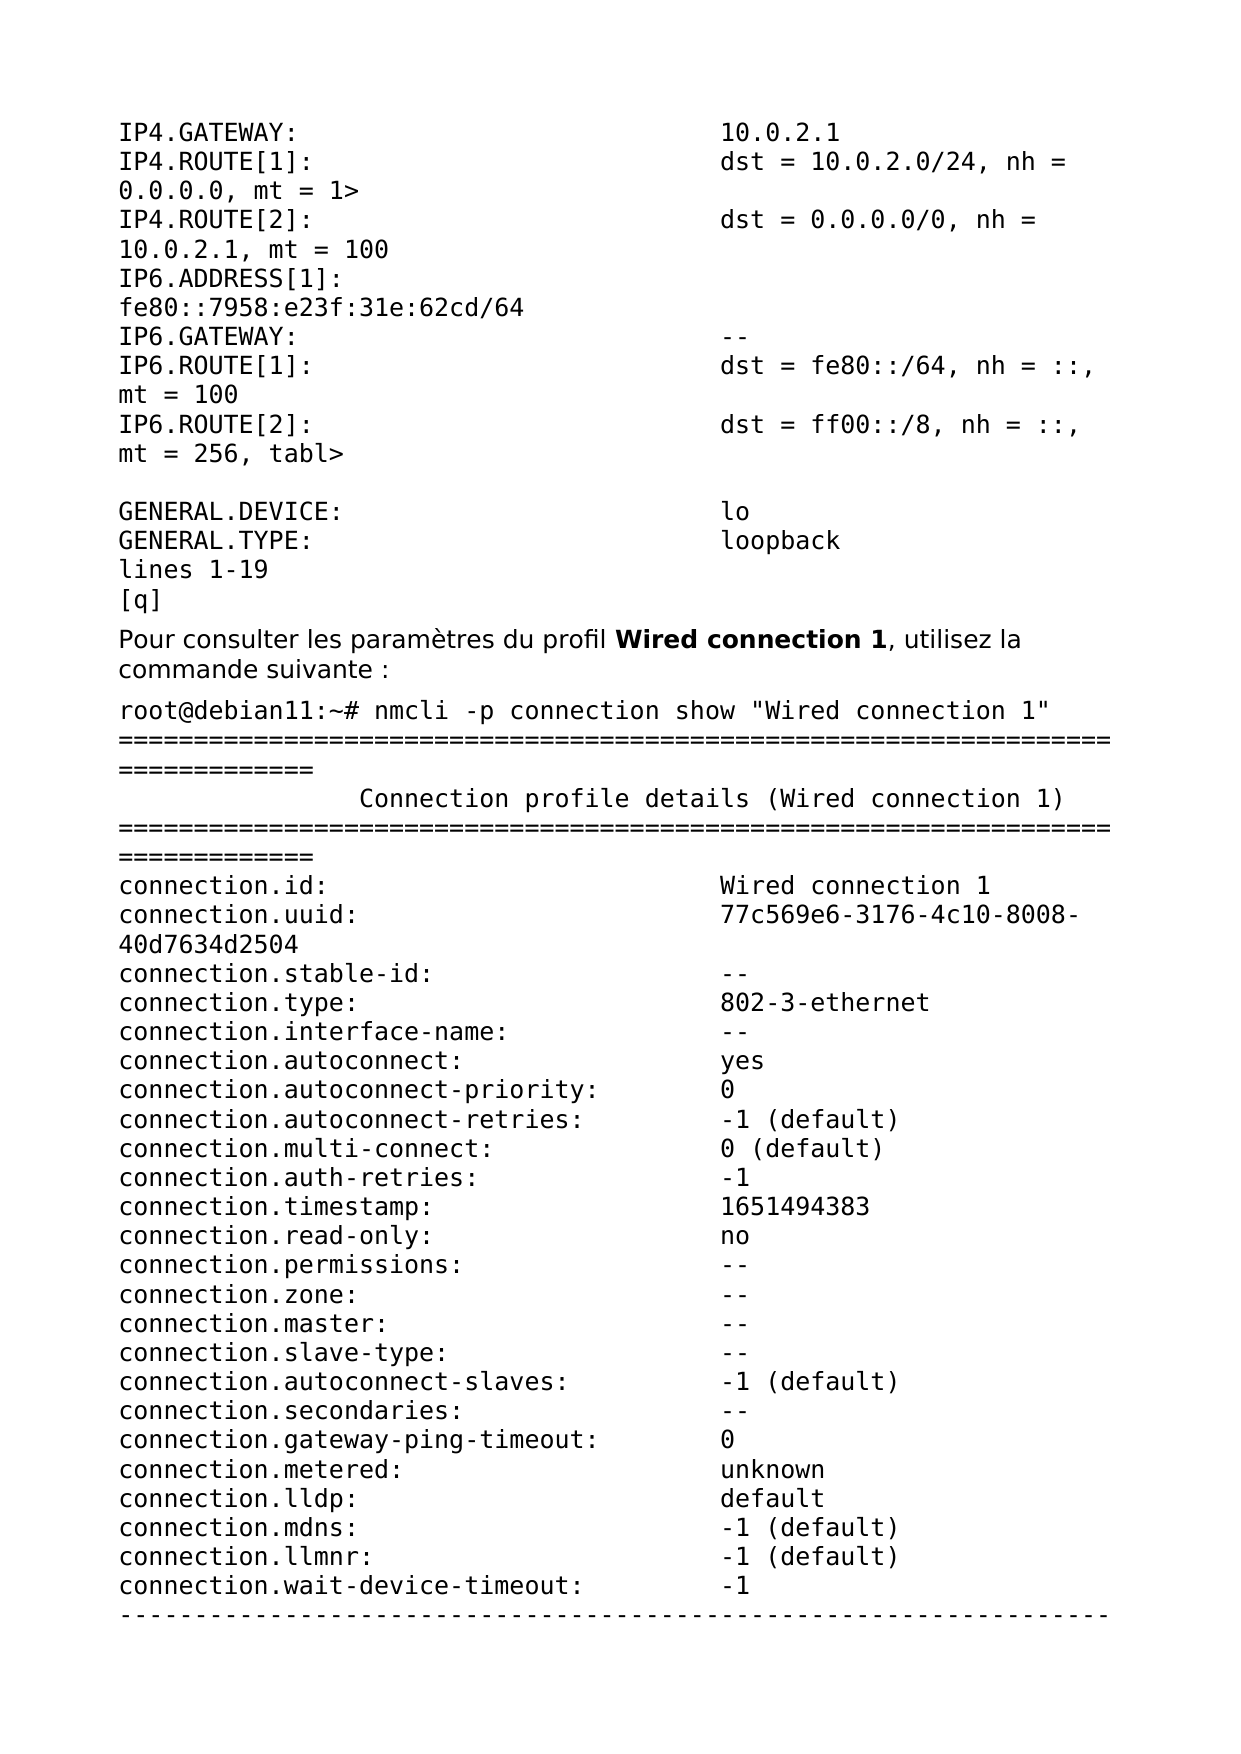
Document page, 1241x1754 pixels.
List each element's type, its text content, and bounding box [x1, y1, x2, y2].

text IP4.GATEWAY: 10.0.2.1 IP4.ROUTE[1]: dst = 10.0.2.0/24, nh = 0.0.0.0, mt = 1> IP4.ROUTE[2]: dst = 0.0.0.0/0, nh = 10.0.2.1, mt = 100 IP6.ADDRESS[1]: fe80::7958:e23f:31e:62cd/64 IP6.GATEWAY: -- IP6.ROUTE[1]: dst = fe80::/64, nh = ::, mt = 100 IP6.ROUTE[2]: dst = ff00::/8, nh = ::, mt = 256, tabl> GENERAL.DEVICE: lo GENERAL.TYPE: loopback lines 1-19 [q] [118, 118, 1122, 614]
text Pour consulter les paramètres du profil Wired connection 1, utilisez la commande suivante : [118, 626, 1122, 684]
text root@debian11:~# nmcli -p connection show "Wired connection 1" =============================================================================== Connection profile details (Wired connection 1) =============================================================================== connection.id: Wired connection 1 connection.uuid: 77c569e6-3176-4c10-8008-40d7634d2504 connection.stable-id: -- connection.type: 802-3-ethernet connection.interface-name: -- connection.autoconnect: yes connection.autoconnect-priority: 0 connection.autoconnect-retries: -1 (default) connection.multi-connect: 0 (default) connection.auth-retries: -1 connection.timestamp: 1651494383 connection.read-only: no connection.permissions: -- connection.zone: -- connection.master: -- connection.slave-type: -- connection.autoconnect-slaves: -1 (default) connection.secondaries: -- connection.gateway-ping-timeout: 0 connection.metered: unknown connection.lldp: default connection.mdns: -1 (default) connection.llmnr: -1 (default) connection.wait-device-timeout: -1 [118, 697, 1122, 1630]
